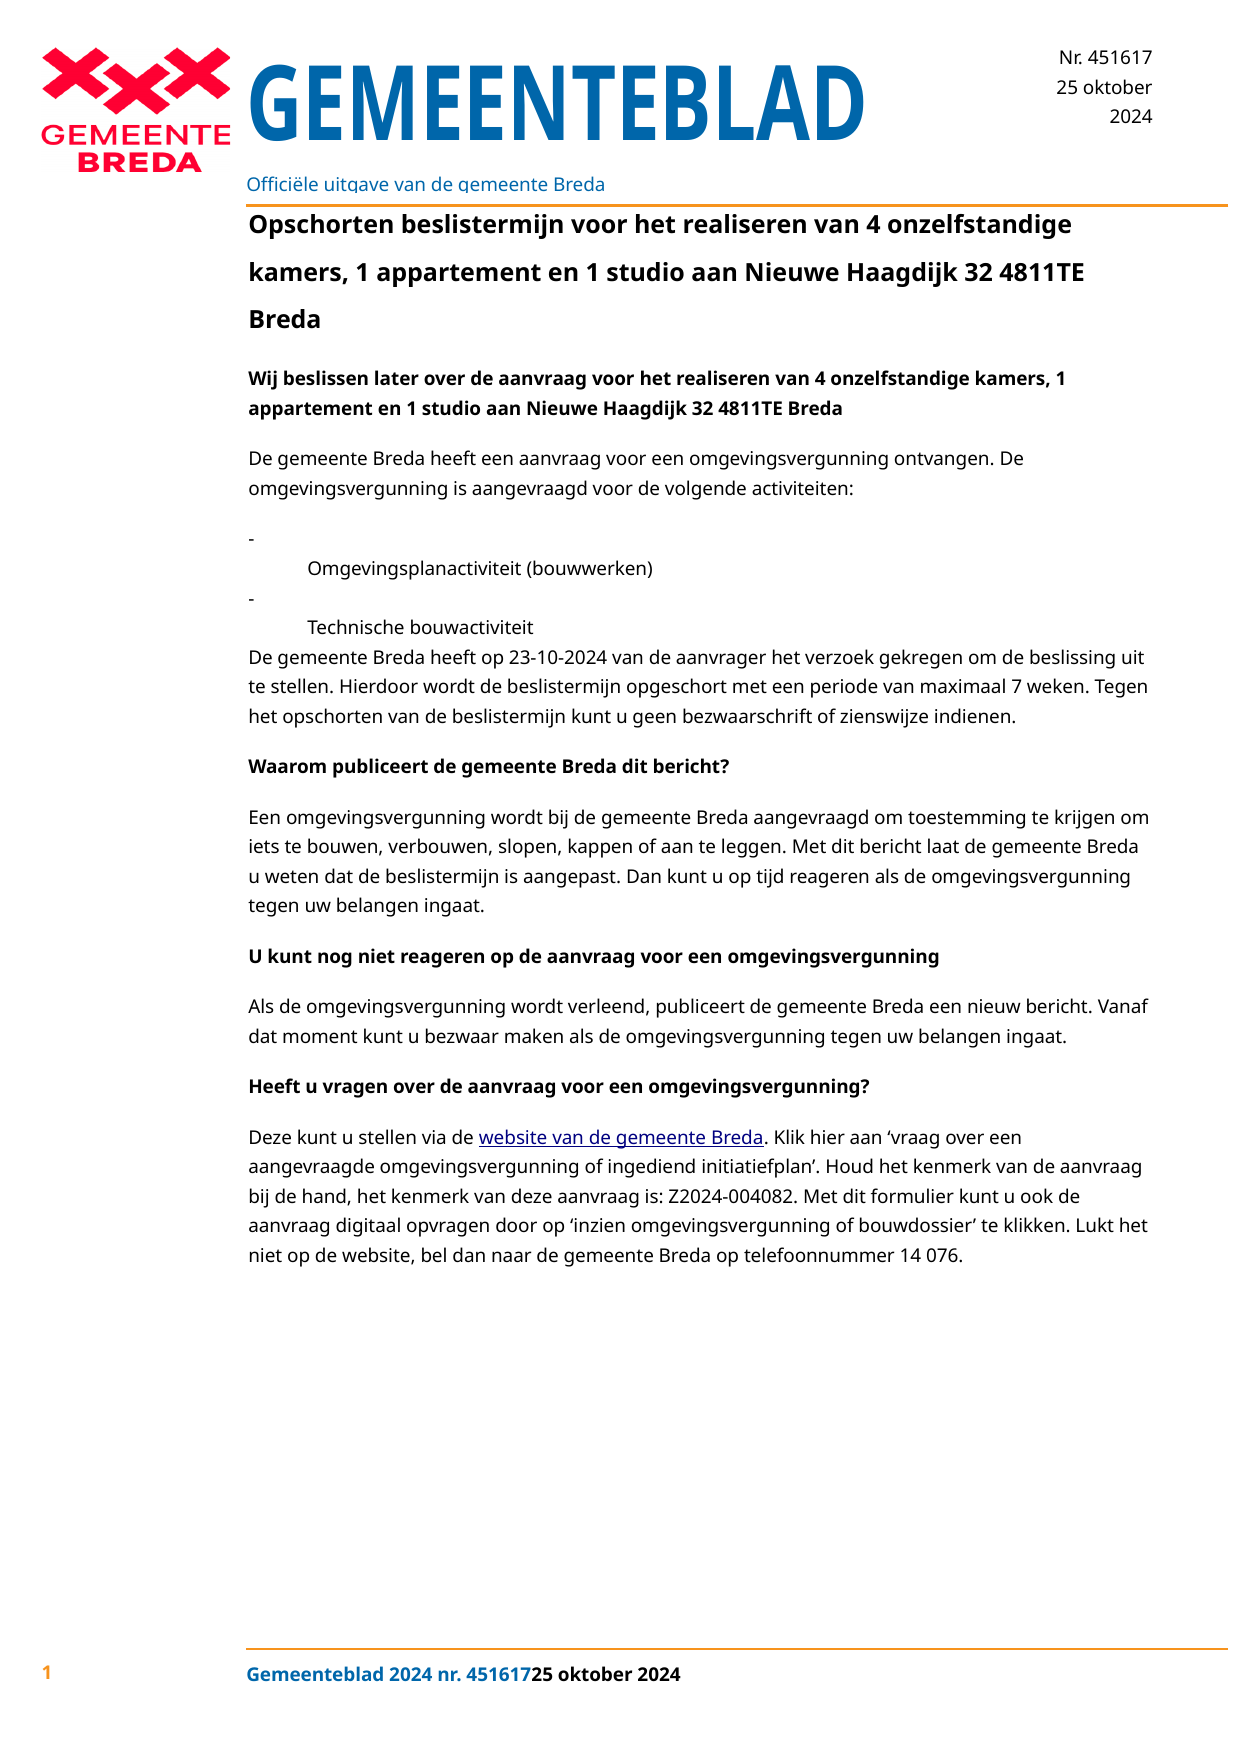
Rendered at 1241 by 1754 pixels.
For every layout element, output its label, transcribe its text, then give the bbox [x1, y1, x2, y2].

text Wij beslissen later over de aanvraag voor het realiseren van 4 onzelfstandige kamers, 1 appartement en 1 studio aan Nieuwe Haagdijk 32 4811TE Breda [248, 366, 1152, 421]
text De gemeente Breda heeft op 23-10-2024 van de aanvrager het verzoek gekregen om de beslissing uit te stellen. Hierdoor wordt de beslistermijn opgeschort met een periode van maximaal 7 weken. Tegen het opschorten van de beslistermijn kunt u geen bezwaarschrift of zienswijze indienen. [248, 644, 1152, 729]
text De gemeente Breda heeft een aanvraag voor een omgevingsvergunning ontvangen. De omgevingsvergunning is aangevraagd voor de volgende activiteiten: [248, 446, 1152, 501]
text Deze kunt u stellen via de website van de gemeente Breda. Klik hier aan ‘vraag over een aangevraagde omgevingsvergunning of ingediend initiatiefplan’. Houd het kenmerk van de aanvraag bij de hand, het kenmerk van deze aanvraag is: Z2024-004082. Met dit formulier kunt u ook de aanvraag digitaal opvragen door op ‘inzien omgevingsvergunning of bouwdossier’ te klikken. Lukt het niet op de website, bel dan naar de gemeente Breda op telefoonnummer 14 076. [248, 1124, 1152, 1268]
text Een omgevingsvergunning wordt bij de gemeente Breda aangevraagd om toestemming te krijgen om iets te bouwen, verbouwen, slopen, kappen of aan te leggen. Met dit bericht laat de gemeente Breda u weten dat de beslistermijn is aangepast. Dan kunt u op tijd reageren als de omgevingsvergunning tegen uw belangen ingaat. [248, 804, 1152, 918]
text Opschorten beslistermijn voor het realiseren van 4 onzelfstandige kamers, 1 appartement en 1 studio aan Nieuwe Haagdijk 32 4811TE Breda [248, 207, 1152, 336]
text Heeft u vragen over de aanvraag voor een omgevingsvergunning? [248, 1073, 1152, 1099]
text U kunt nog niet reageren op de aanvraag voor een omgevingsvergunning [248, 943, 1152, 969]
text Waarom publiceert de gemeente Breda dit bericht? [248, 753, 1152, 779]
list Omgevingsplanactiviteit (bouwwerken) [248, 555, 1152, 581]
picture [41, 47, 231, 172]
text Als de omgevingsvergunning wordt verleend, publiceert de gemeente Breda een nieuw bericht. Vanaf dat moment kunt u bezwaar maken als de omgevingsvergunning tegen uw belangen ingaat. [248, 993, 1152, 1049]
list Technische bouwactiviteit [248, 614, 1152, 640]
